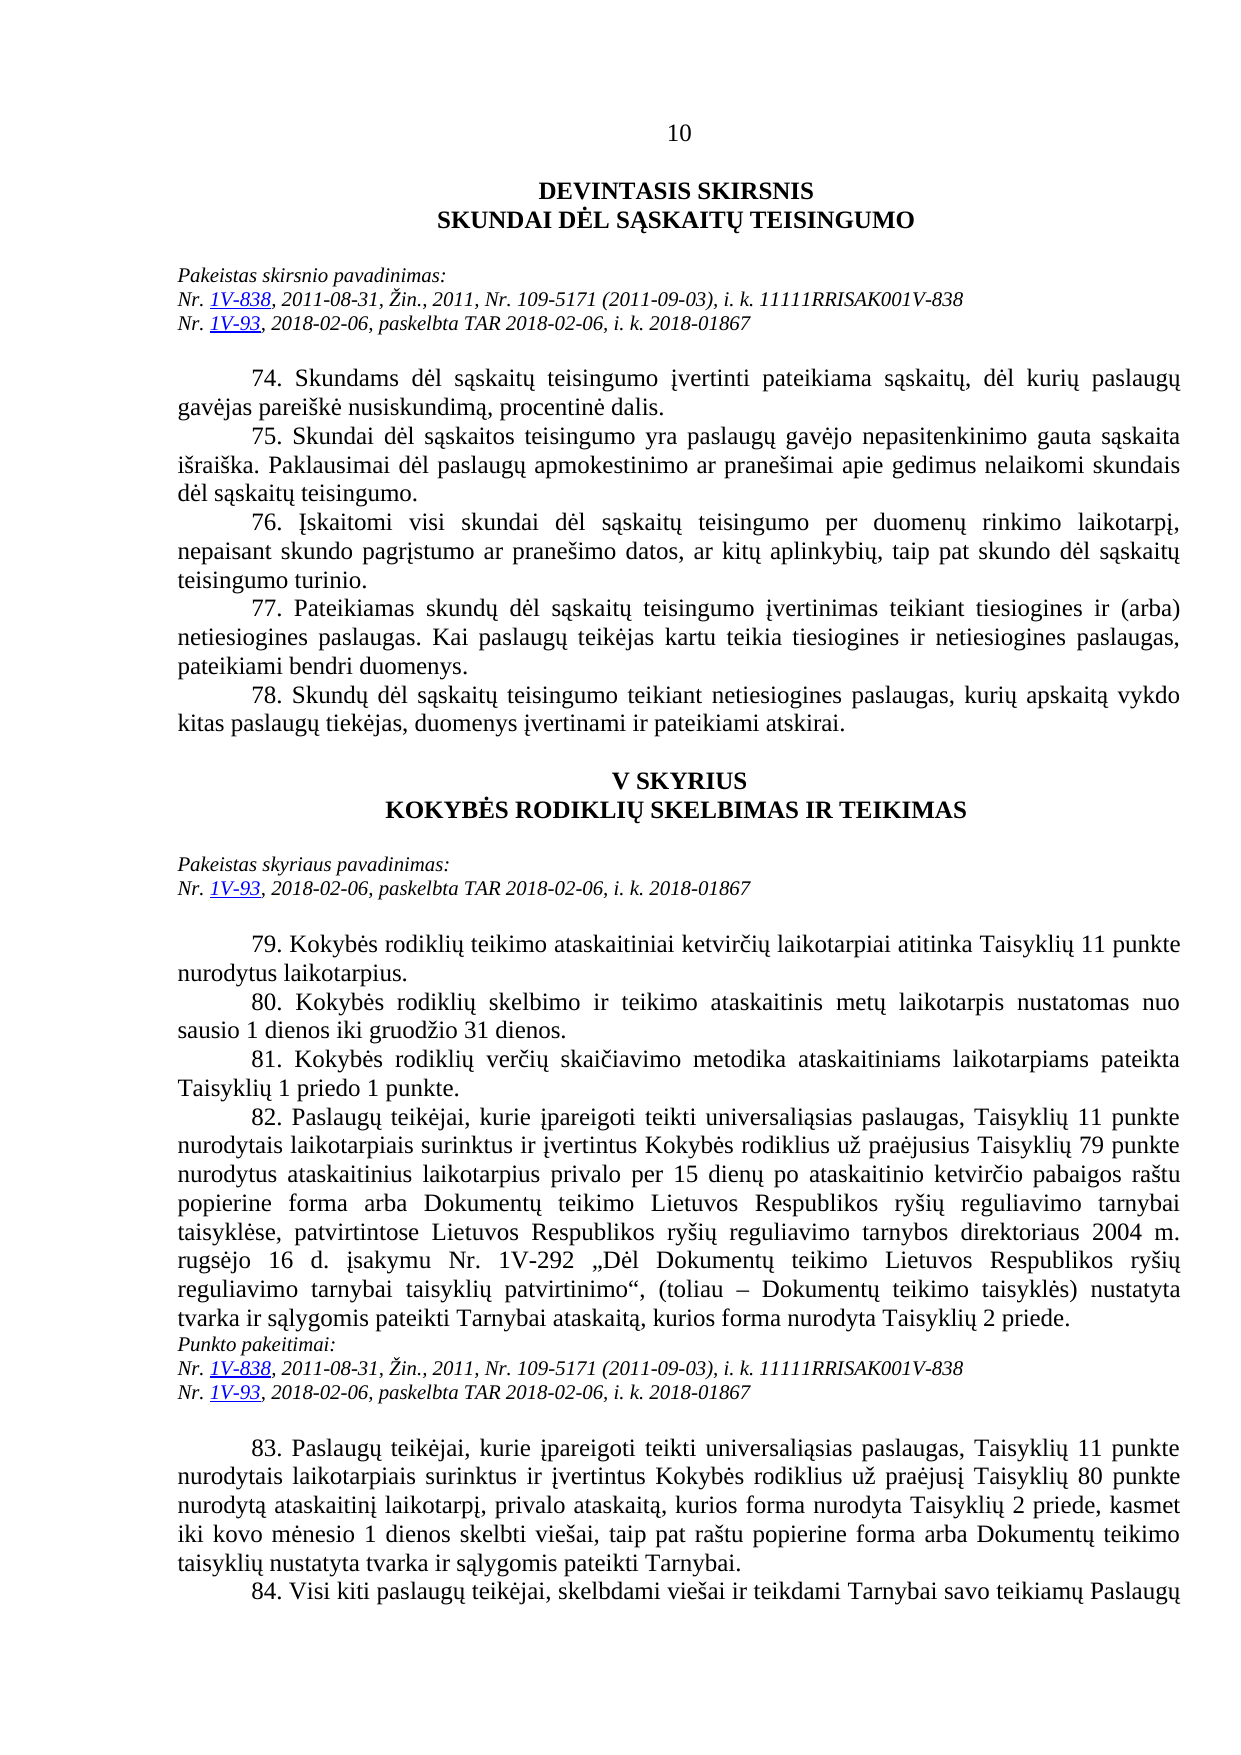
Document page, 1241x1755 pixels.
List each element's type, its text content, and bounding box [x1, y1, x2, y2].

text 83. Paslaugų teikėjai, kurie įpareigoti teikti universaliąsias paslaugas, Taisyklių 11 punkte nurodytais laikotarpiais surinktus ir įvertintus Kokybės rodiklius už praėjusį Taisyklių 80 punkte nurodytą ataskaitinį laikotarpį, privalo ataskaitą, kurios forma nurodyta Taisyklių 2 priede, kasmet iki kovo mėnesio 1 dienos skelbti viešai, taip pat raštu popierine forma arba Dokumentų teikimo taisyklių nustatyta tvarka ir sąlygomis pateikti Tarnybai. [177, 1433, 1181, 1576]
text 79. Kokybės rodiklių teikimo ataskaitiniai ketvirčių laikotarpiai atitinka Taisyklių 11 punkte nurodytus laikotarpius. [177, 929, 1181, 987]
text 82. Paslaugų teikėjai, kurie įpareigoti teikti universaliąsias paslaugas, Taisyklių 11 punkte nurodytais laikotarpiais surinktus ir įvertintus Kokybės rodiklius už praėjusius Taisyklių 79 punkte nurodytus ataskaitinius laikotarpius privalo per 15 dienų po ataskaitinio ketvirčio pabaigos raštu popierine forma arba Dokumentų teikimo Lietuvos Respublikos ryšių reguliavimo tarnybai taisyklėse, patvirtintose Lietuvos Respublikos ryšių reguliavimo tarnybos direktoriaus 2004 m. rugsėjo 16 d. įsakymu Nr. 1V-292 „Dėl Dokumentų teikimo Lietuvos Respublikos ryšių reguliavimo tarnybai taisyklių patvirtinimo“, (toliau – Dokumentų teikimo taisyklės) nustatyta tvarka ir sąlygomis pateikti Tarnybai ataskaitą, kurios forma nurodyta Taisyklių 2 priede. [177, 1102, 1181, 1332]
text 81. Kokybės rodiklių verčių skaičiavimo metodika ataskaitiniams laikotarpiams pateikta Taisyklių 1 priedo 1 punkte. [177, 1044, 1181, 1102]
text 80. Kokybės rodiklių skelbimo ir teikimo ataskaitinis metų laikotarpis nustatomas nuo sausio 1 dienos iki gruodžio 31 dienos. [177, 987, 1181, 1044]
text DEVINTASIS SKIRSNIS SKUNDAI DĖL SĄSKAITŲ TEISINGUMO [177, 176, 1181, 234]
text Nr. 1V-838, 2011-08-31, Žin., 2011, Nr. 109-5171 (2011-09-03), i. k. 11111RRISAK001V-838 [177, 1356, 1181, 1380]
text V SKYRIUS KOKYBĖS RODIKLIŲ SKELBIMAS IR TEIKIMAS [177, 766, 1181, 823]
text 76. Įskaitomi visi skundai dėl sąskaitų teisingumo per duomenų rinkimo laikotarpį, nepaisant skundo pagrįstumo ar pranešimo datos, ar kitų aplinkybių, taip pat skundo dėl sąskaitų teisingumo turinio. [177, 507, 1181, 593]
text 75. Skundai dėl sąskaitos teisingumo yra paslaugų gavėjo nepasitenkinimo gauta sąskaita išraiška. Paklausimai dėl paslaugų apmokestinimo ar pranešimai apie gedimus nelaikomi skundais dėl sąskaitų teisingumo. [177, 421, 1181, 507]
text 77. Pateikiamas skundų dėl sąskaitų teisingumo įvertinimas teikiant tiesiogines ir (arba) netiesiogines paslaugas. Kai paslaugų teikėjas kartu teikia tiesiogines ir netiesiogines paslaugas, pateikiami bendri duomenys. [177, 593, 1181, 680]
text 78. Skundų dėl sąskaitų teisingumo teikiant netiesiogines paslaugas, kurių apskaitą vykdo kitas paslaugų tiekėjas, duomenys įvertinami ir pateikiami atskirai. [177, 680, 1181, 737]
text Nr. 1V-93, 2018-02-06, paskelbta TAR 2018-02-06, i. k. 2018-01867 [177, 1380, 1181, 1404]
text Nr. 1V-93, 2018-02-06, paskelbta TAR 2018-02-06, i. k. 2018-01867 [177, 311, 1181, 335]
text Punkto pakeitimai: [177, 1332, 1181, 1356]
text Nr. 1V-93, 2018-02-06, paskelbta TAR 2018-02-06, i. k. 2018-01867 [177, 876, 1181, 900]
text Pakeistas skyriaus pavadinimas: [177, 852, 1181, 876]
text 84. Visi kiti paslaugų teikėjai, skelbdami viešai ir teikdami Tarnybai savo teikiamų Paslaugų [177, 1576, 1181, 1605]
text Pakeistas skirsnio pavadinimas: [177, 263, 1181, 287]
text Nr. 1V-838, 2011-08-31, Žin., 2011, Nr. 109-5171 (2011-09-03), i. k. 11111RRISAK001V-838 [177, 287, 1181, 311]
text 74. Skundams dėl sąskaitų teisingumo įvertinti pateikiama sąskaitų, dėl kurių paslaugų gavėjas pareiškė nusiskundimą, procentinė dalis. [177, 363, 1181, 421]
